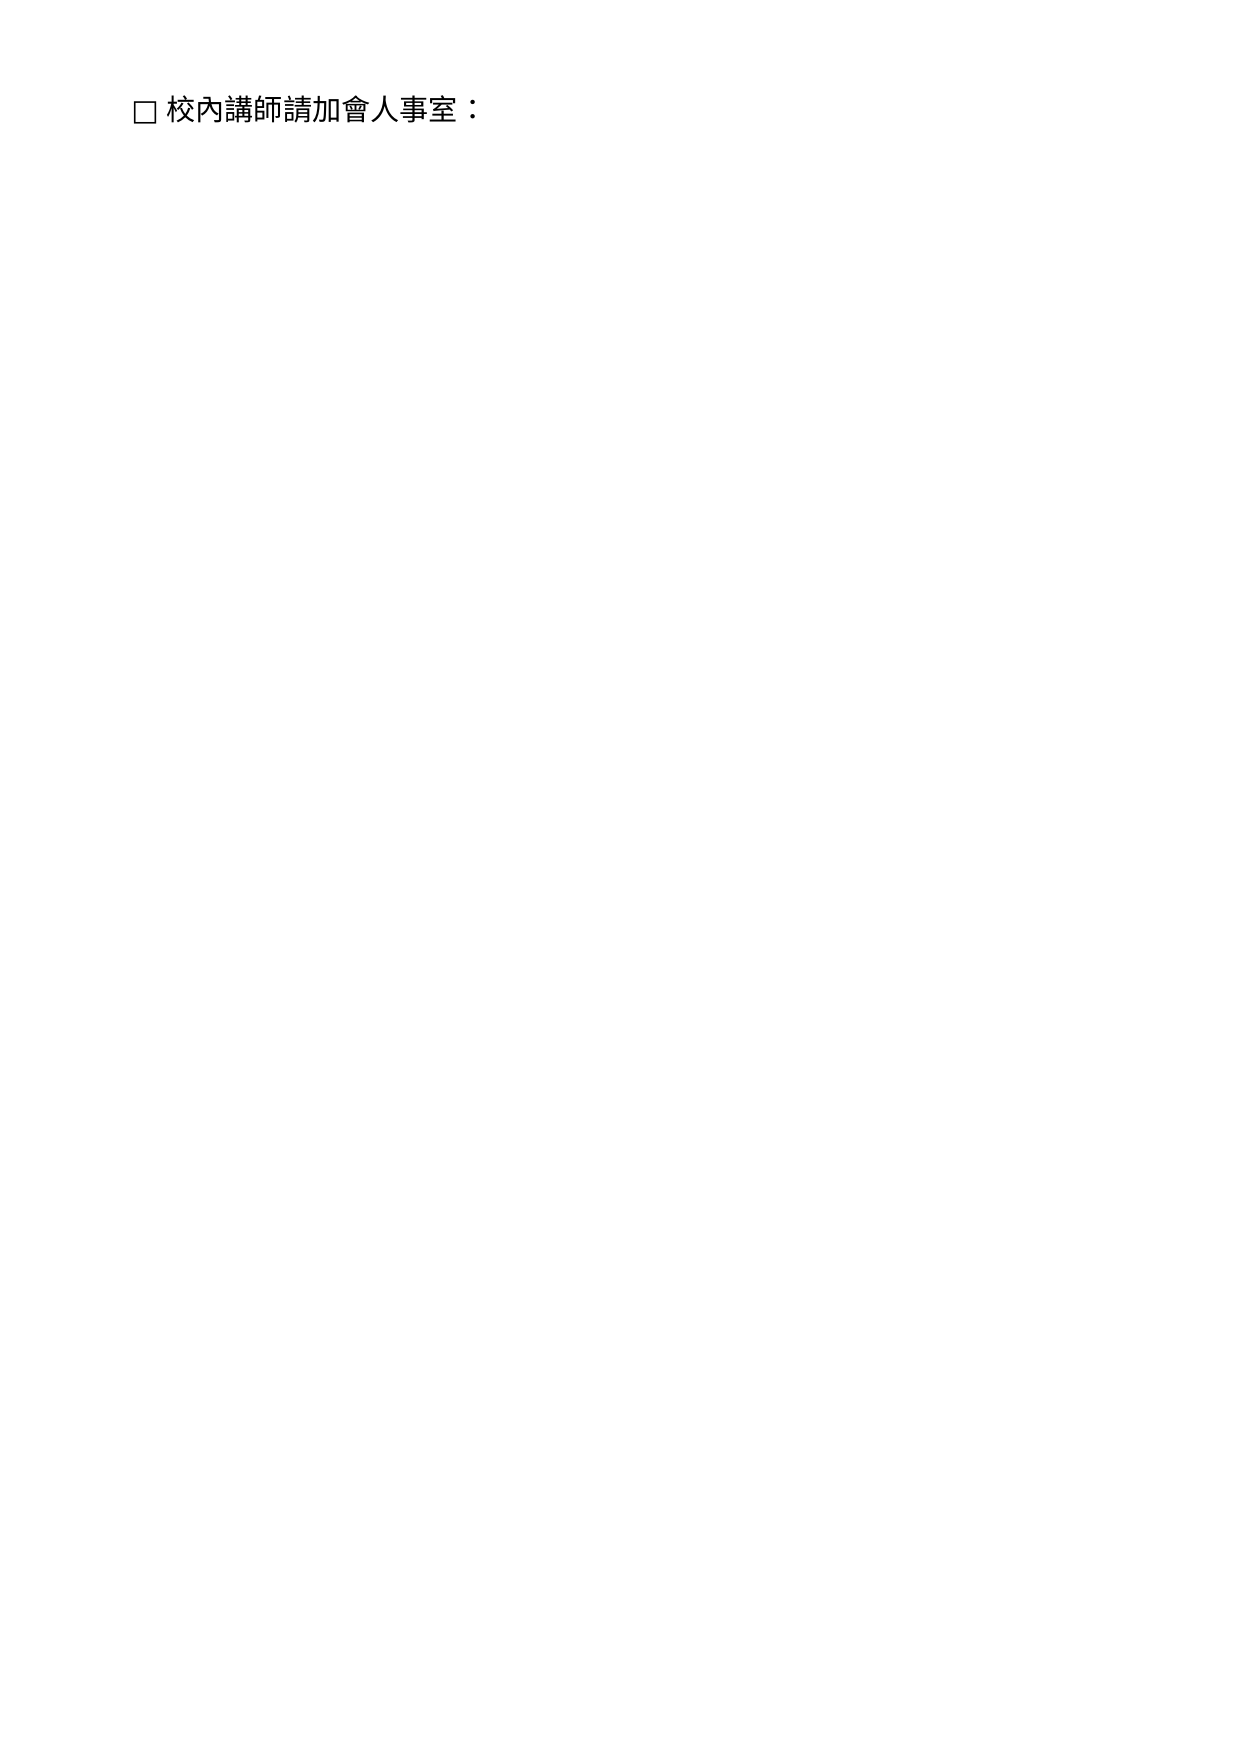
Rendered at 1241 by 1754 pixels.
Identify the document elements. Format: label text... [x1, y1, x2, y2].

text □ 校內講師請加會人事室： [131, 71, 1106, 146]
